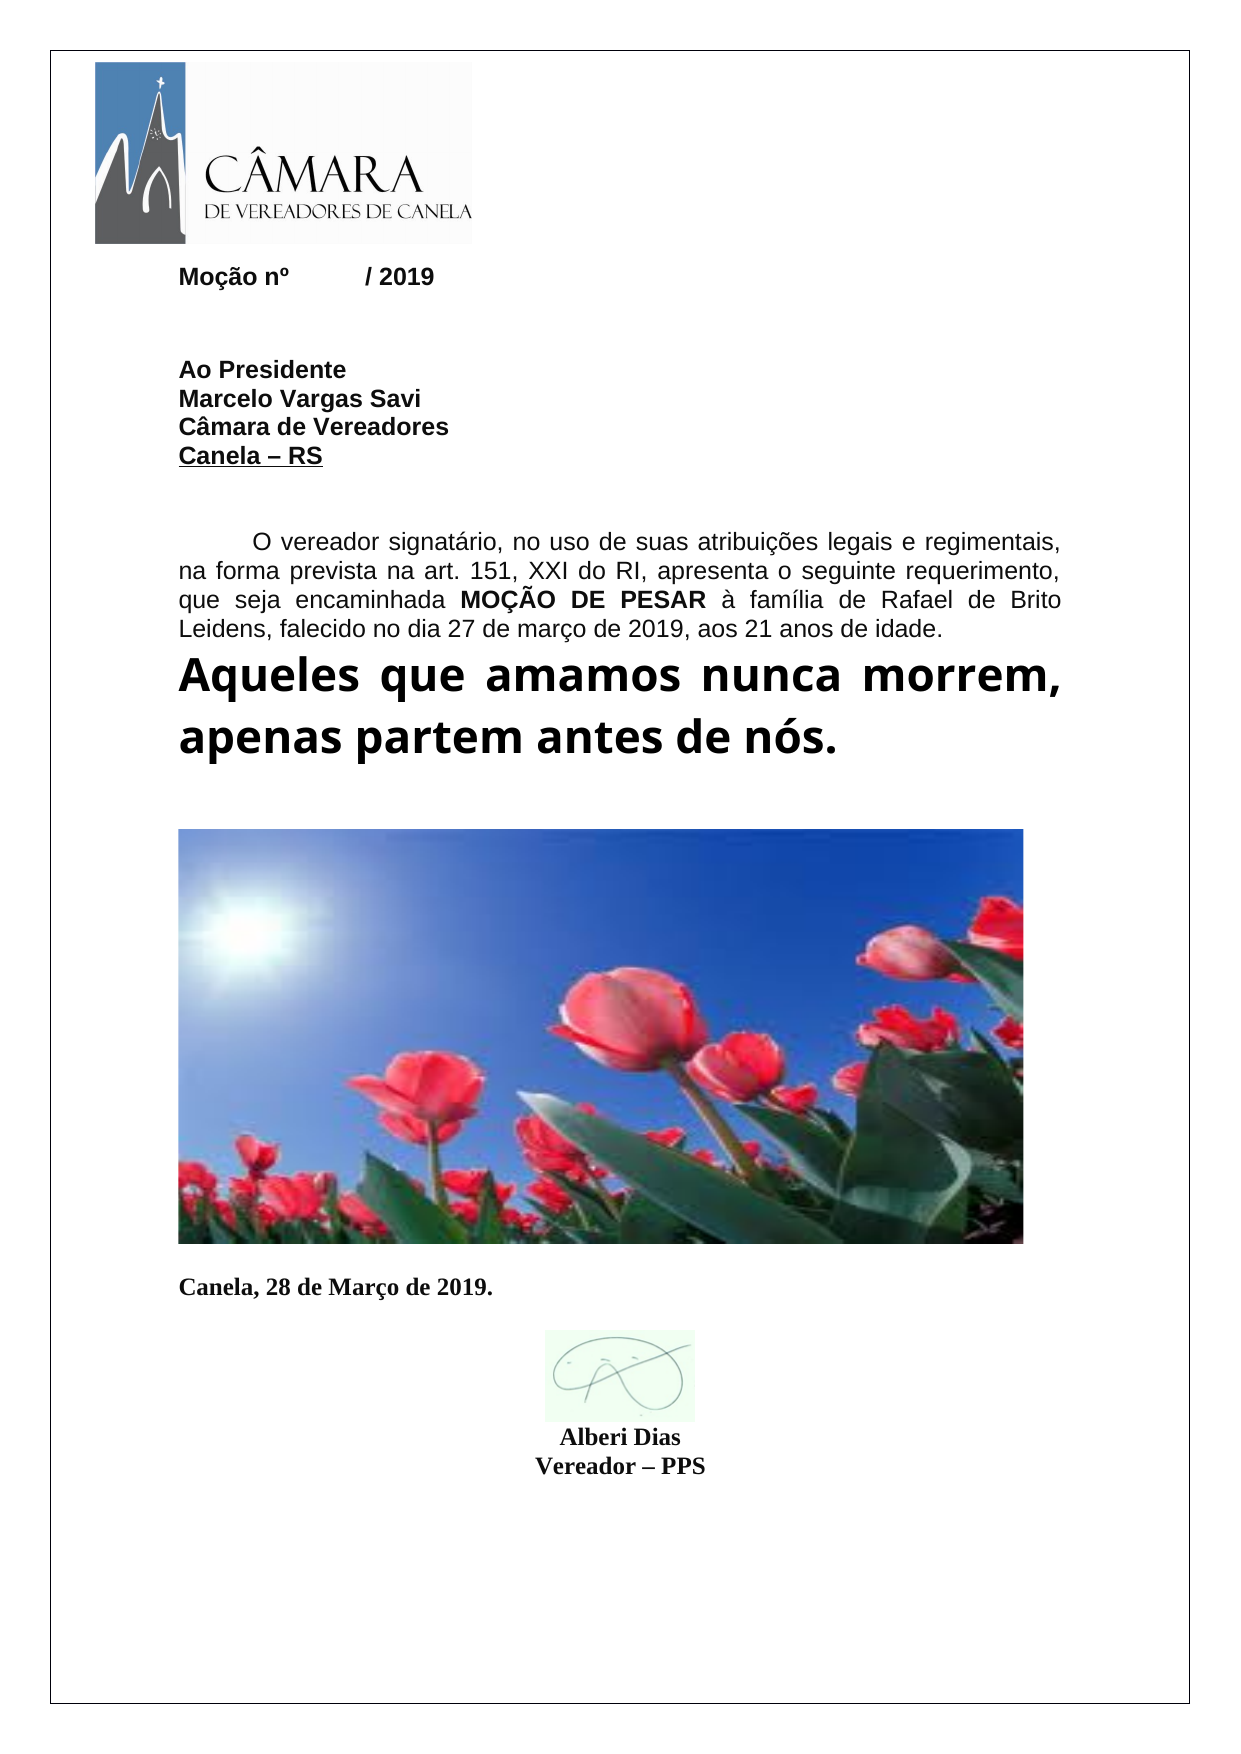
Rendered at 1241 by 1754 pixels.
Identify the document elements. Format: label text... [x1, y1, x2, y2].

subtitle Moção nº / 2019 [178, 262, 1062, 291]
text Ao Presidente [178, 355, 1062, 384]
text Aqueles que amamos nunca morrem, apenas partem antes de nós. [178, 642, 1062, 767]
picture [178, 829, 1024, 1244]
picture [545, 1330, 695, 1422]
text Canela, 28 de Março de 2019. [178, 1272, 1062, 1301]
text Vereador – PPS [178, 1451, 1062, 1479]
text Canela – RS [178, 441, 1062, 470]
text Alberi Dias [178, 1422, 1062, 1451]
text O vereador signatário, no uso de suas atribuições legais e regimentais, na forma prevista na art. 151, XXI do RI, apresenta o seguinte requerimento, que seja encaminhada MOÇÃO DE PESAR à família de Rafael de Brito Leidens, falecido no dia 27 de março de 2019, aos 21 anos de idade. [178, 527, 1062, 642]
text Marcelo Vargas Savi [178, 384, 1062, 412]
text Câmara de Vereadores [178, 412, 1062, 441]
picture [95, 62, 472, 244]
